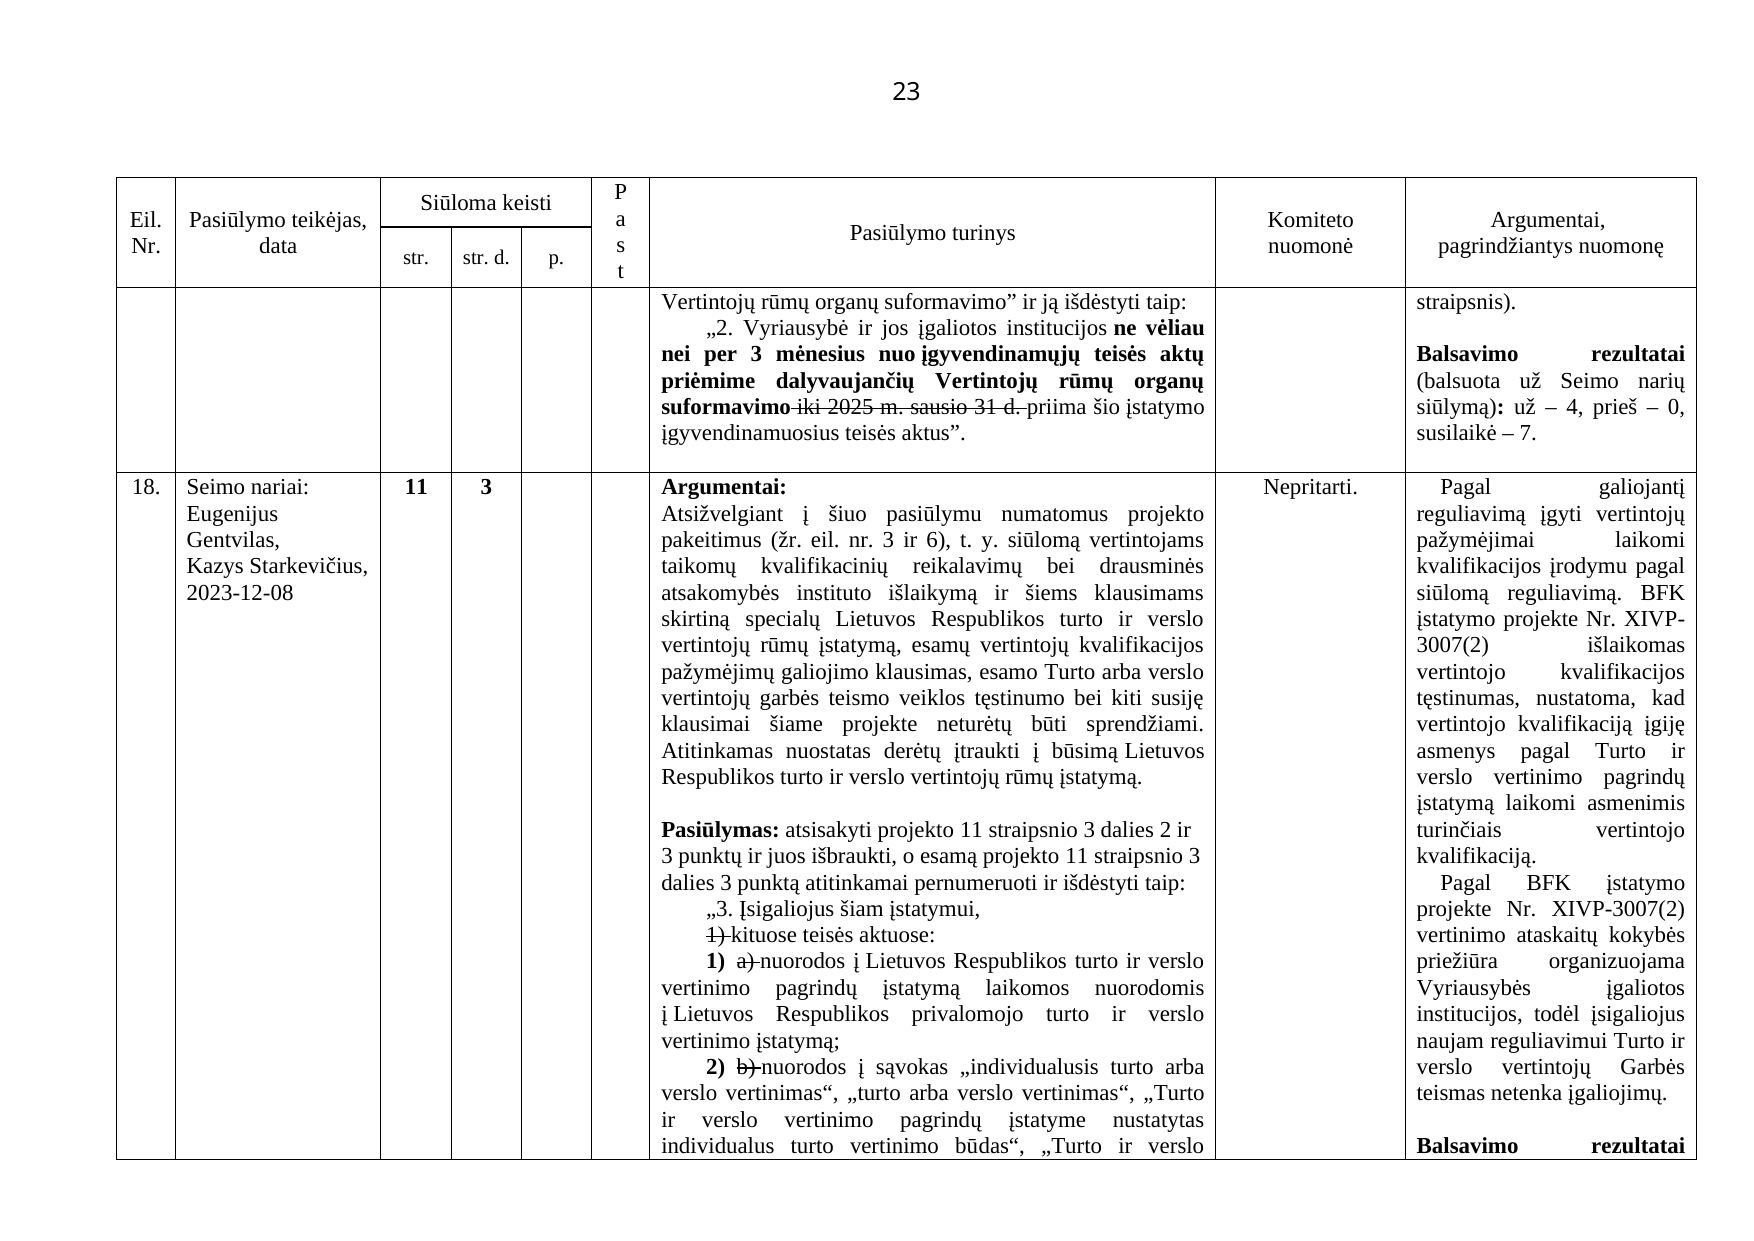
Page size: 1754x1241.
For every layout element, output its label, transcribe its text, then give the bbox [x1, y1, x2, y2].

table_header Pasiūlymo teikėjas, data [176, 178, 380, 287]
table_cell str. [381, 228, 451, 287]
table_cell [1216, 288, 1405, 472]
table_header Argumentai, pagrindžiantys nuomonę [1406, 178, 1696, 287]
table_cell [592, 288, 649, 472]
table_cell p. [522, 228, 591, 287]
table_header Siūloma keisti [381, 178, 591, 226]
table_cell 18. [117, 473, 175, 1158]
table_cell Pagal galiojantį reguliavimą įgyti vertintojų pažymėjimai laikomi kvalifikacijos įrodymu pagal siūlomą reguliavimą. BFK įstatymo projekte Nr. XIVP-3007(2) išlaikomas vertintojo kvalifikacijos tęstinumas, nustatoma, kad vertintojo kvalifikaciją įgiję asmenys pagal Turto ir verslo vertinimo pagrindų įstatymą laikomi asmenimis turinčiais vertintojo kvalifikaciją. Pagal BFK įstatymo projekte Nr. XIVP-3007(2) vertinimo ataskaitų kokybės priežiūra organizuojama Vyriausybės įgaliotos institucijos, todėl įsigaliojus naujam reguliavimui Turto ir verslo vertintojų Garbės teismas netenka įgaliojimų. Balsavimo rezultatai [1406, 473, 1696, 1158]
table_header Komiteto nuomonė [1216, 178, 1405, 287]
table_cell [381, 288, 451, 472]
table_cell 3 [452, 473, 521, 1158]
table_cell 11 [381, 473, 451, 1158]
table_cell str. d. [452, 228, 521, 287]
table_cell [452, 288, 521, 472]
table_cell [592, 473, 649, 1158]
table_cell Seimo nariai: Eugenijus Gentvilas, Kazys Starkevičius, 2023-12-08 [176, 473, 380, 1158]
table_cell straipsnis). Balsavimo rezultatai (balsuota už Seimo narių siūlymą): už – 4, prieš – 0, susilaikė – 7. [1406, 288, 1696, 472]
table_cell [117, 288, 175, 472]
table_cell Argumentai: Atsižvelgiant į šiuo pasiūlymu numatomus projekto pakeitimus (žr. eil. nr. 3, 6, 8, 9 ir 15) ir iš to kylantį konkrečiu kalendoriniu terminu neapibrėžtą Privalomojo turto ir verslo vertinimo įstatymo, išskyrus jo 11 straipsnio 2 dalį, įsigaliojimo laiką bei poreikį teisės aktus derinti su ateityje atsirasiančiais Vertintojų rūmais, tikslintinas ir įgyvendinamųjų teisės aktų priėmimo terminas. Pasiūlymas: projekto 11 straipsnio 2 dalyje esančius žodžius „2025 m. sausio 31 d.” išbraukti, šią dalį papildyti žodžiais „ne vėliau nei per 3 mėnesius nuo įgyvendinamųjų teisės aktų priėmime dalyvaujančių Vertintojų rūmų organų suformavimo” ir ją išdėstyti taip: „2. Vyriausybė ir jos įgaliotos institucijos ne vėliau nei per 3 mėnesius nuo įgyvendinamųjų teisės aktų priėmime dalyvaujančių Vertintojų rūmų organų suformavimo iki 2025 m. sausio 31 d. priima šio įstatymo įgyvendinamuosius teisės aktus”. [650, 288, 1215, 472]
table_cell [176, 288, 380, 472]
table_header Eil. Nr. [117, 178, 175, 287]
table_header Pastabos [592, 178, 649, 287]
table_cell Argumentai: Atsižvelgiant į šiuo pasiūlymu numatomus projekto pakeitimus (žr. eil. nr. 3 ir 6), t. y. siūlomą vertintojams taikomų kvalifikacinių reikalavimų bei drausminės atsakomybės instituto išlaikymą ir šiems klausimams skirtiną specialų Lietuvos Respublikos turto ir verslo vertintojų rūmų įstatymą, esamų vertintojų kvalifikacijos pažymėjimų galiojimo klausimas, esamo Turto arba verslo vertintojų garbės teismo veiklos tęstinumo bei kiti susiję klausimai šiame projekte neturėtų būti sprendžiami. Atitinkamas nuostatas derėtų įtraukti į būsimą Lietuvos Respublikos turto ir verslo vertintojų rūmų įstatymą. Pasiūlymas: atsisakyti projekto 11 straipsnio 3 dalies 2 ir 3 punktų ir juos išbraukti, o esamą projekto 11 straipsnio 3 dalies 3 punktą atitinkamai pernumeruoti ir išdėstyti taip: „3. Įsigaliojus šiam įstatymui, 1) kituose teisės aktuose: 1) a) nuorodos į Lietuvos Respublikos turto ir verslo vertinimo pagrindų įstatymą laikomos nuorodomis į Lietuvos Respublikos privalomojo turto ir verslo vertinimo įstatymą; 2) b) nuorodos į sąvokas „individualusis turto arba verslo vertinimas“, „turto arba verslo vertinimas“, „Turto ir verslo vertinimo pagrindų įstatyme nustatytas individualus turto vertinimo būdas“, „Turto ir verslo [650, 473, 1215, 1158]
table_cell [522, 473, 591, 1158]
table_cell Nepritarti. [1216, 473, 1405, 1158]
table_header Pasiūlymo turinys [650, 178, 1215, 287]
table_cell [522, 288, 591, 472]
